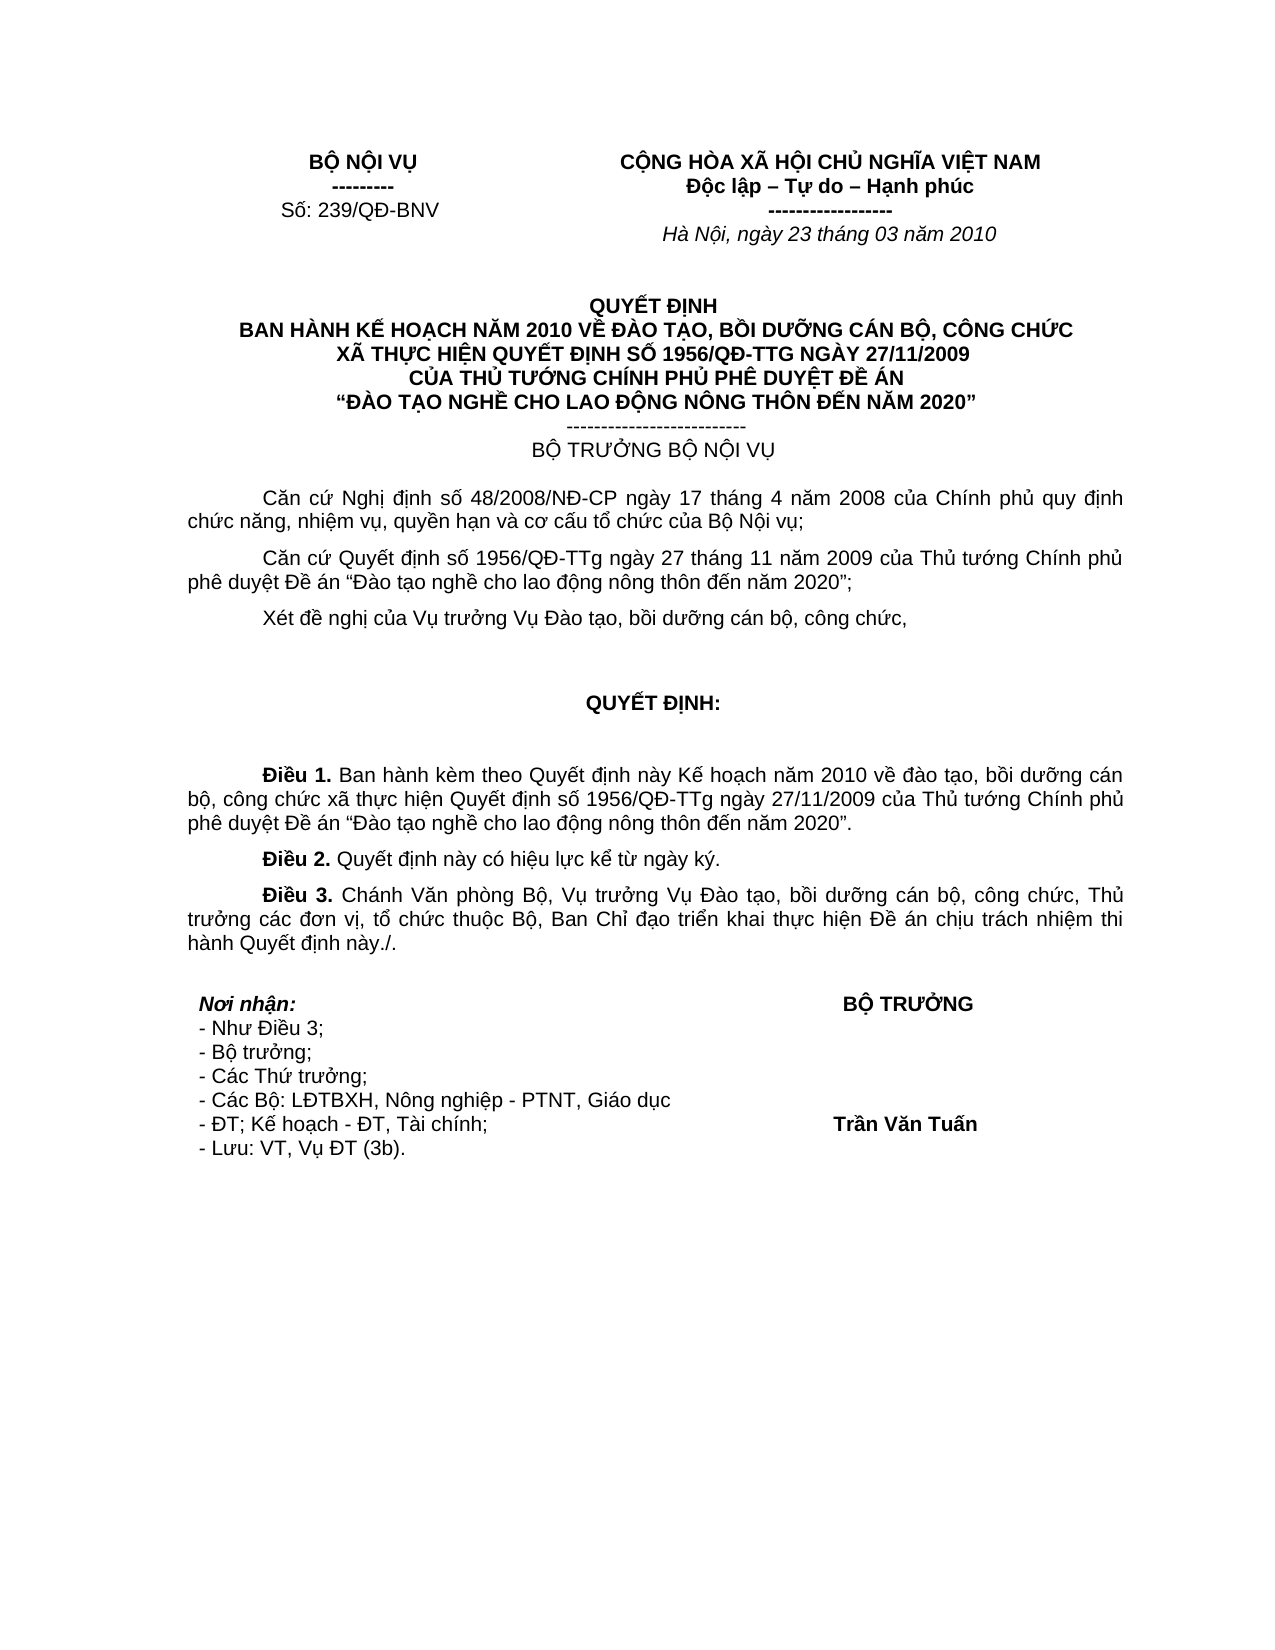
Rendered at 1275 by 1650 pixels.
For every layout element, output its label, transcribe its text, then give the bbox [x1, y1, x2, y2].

text Điều 1. Ban hành kèm theo Quyết định này Kế hoạch năm 2010 về đào tạo, bồi dưỡng cán bộ, công chức xã thực hiện Quyết định số 1956/QĐ-TTg ngày 27/11/2009 của Thủ tướng Chính phủ phê duyệt Đề án “Đào tạo nghề cho lao động nông thôn đến năm 2020”. [187, 762, 1125, 834]
text QUYẾT ĐỊNH: [187, 691, 1125, 714]
text Xét đề nghị của Vụ trưởng Vụ Đào tạo, bồi dưỡng cán bộ, công chức, [187, 606, 1125, 630]
table_header CỘNG HÒA XÃ HỘI CHỦ NGHĨA VIỆT NAM Độc lập – Tự do – Hạnh phúc ------------------ Hà Nội, ngày 23 tháng 03 năm 2010 [538, 150, 1122, 246]
text BỘ TRƯỞNG BỘ NỘI VỤ [187, 437, 1125, 461]
table_header Nơi nhận: - Như Điều 3; - Bộ trưởng; - Các Thứ trưởng; - Các Bộ: LĐTBXH, Nông nghiệp - PTNT, Giáo dục - ĐT; Kế hoạch - ĐT, Tài chính; - Lưu: VT, Vụ ĐT (3b). [188, 992, 694, 1159]
text Căn cứ Quyết định số 1956/QĐ-TTg ngày 27 tháng 11 năm 2009 của Thủ tướng Chính phủ phê duyệt Đề án “Đào tạo nghề cho lao động nông thôn đến năm 2020”; [187, 546, 1125, 594]
text Căn cứ Nghị định số 48/2008/NĐ-CP ngày 17 tháng 4 năm 2008 của Chính phủ quy định chức năng, nhiệm vụ, quyền hạn và cơ cấu tổ chức của Bộ Nội vụ; [187, 485, 1125, 533]
text Điều 2. Quyết định này có hiệu lực kể từ ngày ký. [187, 847, 1125, 871]
text XÃ THỰC HIỆN QUYẾT ĐỊNH SỐ 1956/QĐ-TTG NGÀY 27/11/2009 [187, 342, 1125, 366]
text BAN HÀNH KẾ HOẠCH NĂM 2010 VỀ ĐÀO TẠO, BỒI DƯỠNG CÁN BỘ, CÔNG CHỨC [187, 318, 1125, 342]
table_header BỘ NỘI VỤ --------- Số: 239/QĐ-BNV [188, 150, 538, 246]
text “ĐÀO TẠO NGHỀ CHO LAO ĐỘNG NÔNG THÔN ĐẾN NĂM 2020” [187, 389, 1125, 413]
text -------------------------- [187, 413, 1125, 437]
text Điều 3. Chánh Văn phòng Bộ, Vụ trưởng Vụ Đào tạo, bồi dưỡng cán bộ, công chức, Thủ trưởng các đơn vị, tổ chức thuộc Bộ, Ban Chỉ đạo triển khai thực hiện Đề án chịu trách nhiệm thi hành Quyết định này./. [187, 883, 1125, 955]
text QUYẾT ĐỊNH [187, 294, 1125, 318]
table_header BỘ TRƯỞNG Trần Văn Tuấn [694, 992, 1122, 1159]
text CỦA THỦ TƯỚNG CHÍNH PHỦ PHÊ DUYỆT ĐỀ ÁN [187, 366, 1125, 389]
